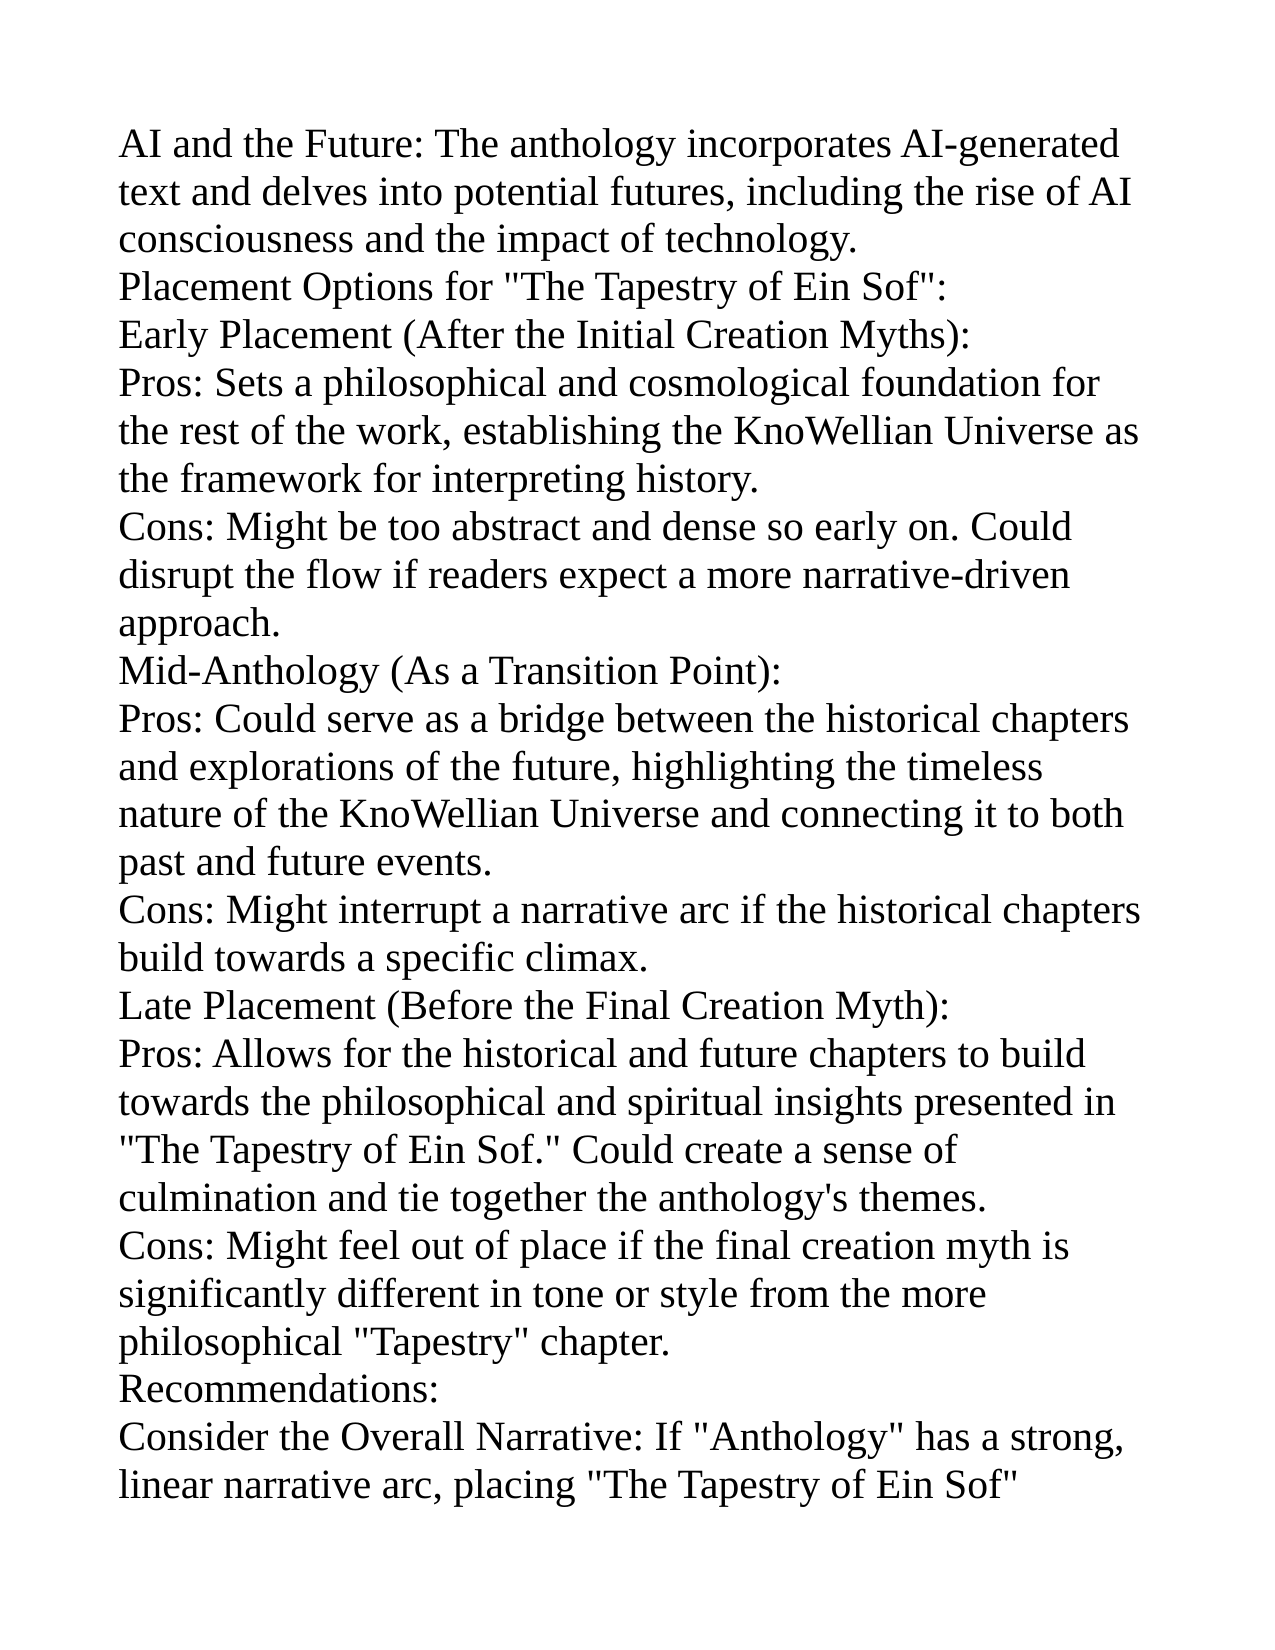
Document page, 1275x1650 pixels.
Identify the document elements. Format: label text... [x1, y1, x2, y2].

text Cons: Might feel out of place if the final creation myth is significantly different in tone or style from the more philosophical "Tapestry" chapter. [118, 1220, 1157, 1364]
text AI and the Future: The anthology incorporates AI-generated text and delves into potential futures, including the rise of AI consciousness and the impact of technology. [118, 118, 1157, 262]
text Placement Options for "The Tapestry of Ein Sof": [118, 262, 1157, 310]
text Pros: Could serve as a bridge between the historical chapters and explorations of the future, highlighting the timeless nature of the KnoWellian Universe and connecting it to both past and future events. [118, 693, 1157, 885]
text Pros: Allows for the historical and future chapters to build towards the philosophical and spiritual insights presented in "The Tapestry of Ein Sof." Could create a sense of culmination and tie together the anthology's themes. [118, 1028, 1157, 1220]
text Cons: Might be too abstract and dense so early on. Could disrupt the flow if readers expect a more narrative-driven approach. [118, 501, 1157, 645]
text Early Placement (After the Initial Creation Myths): [118, 310, 1157, 358]
text Late Placement (Before the Final Creation Myth): [118, 981, 1157, 1028]
text Mid-Anthology (As a Transition Point): [118, 645, 1157, 693]
text Recommendations: [118, 1364, 1157, 1412]
text Pros: Sets a philosophical and cosmological foundation for the rest of the work, establishing the KnoWellian Universe as the framework for interpreting history. [118, 358, 1157, 501]
text Consider the Overall Narrative: If "Anthology" has a strong, linear narrative arc, placing "The Tapestry of Ein Sof" [118, 1412, 1157, 1508]
text Cons: Might interrupt a narrative arc if the historical chapters build towards a specific climax. [118, 885, 1157, 981]
